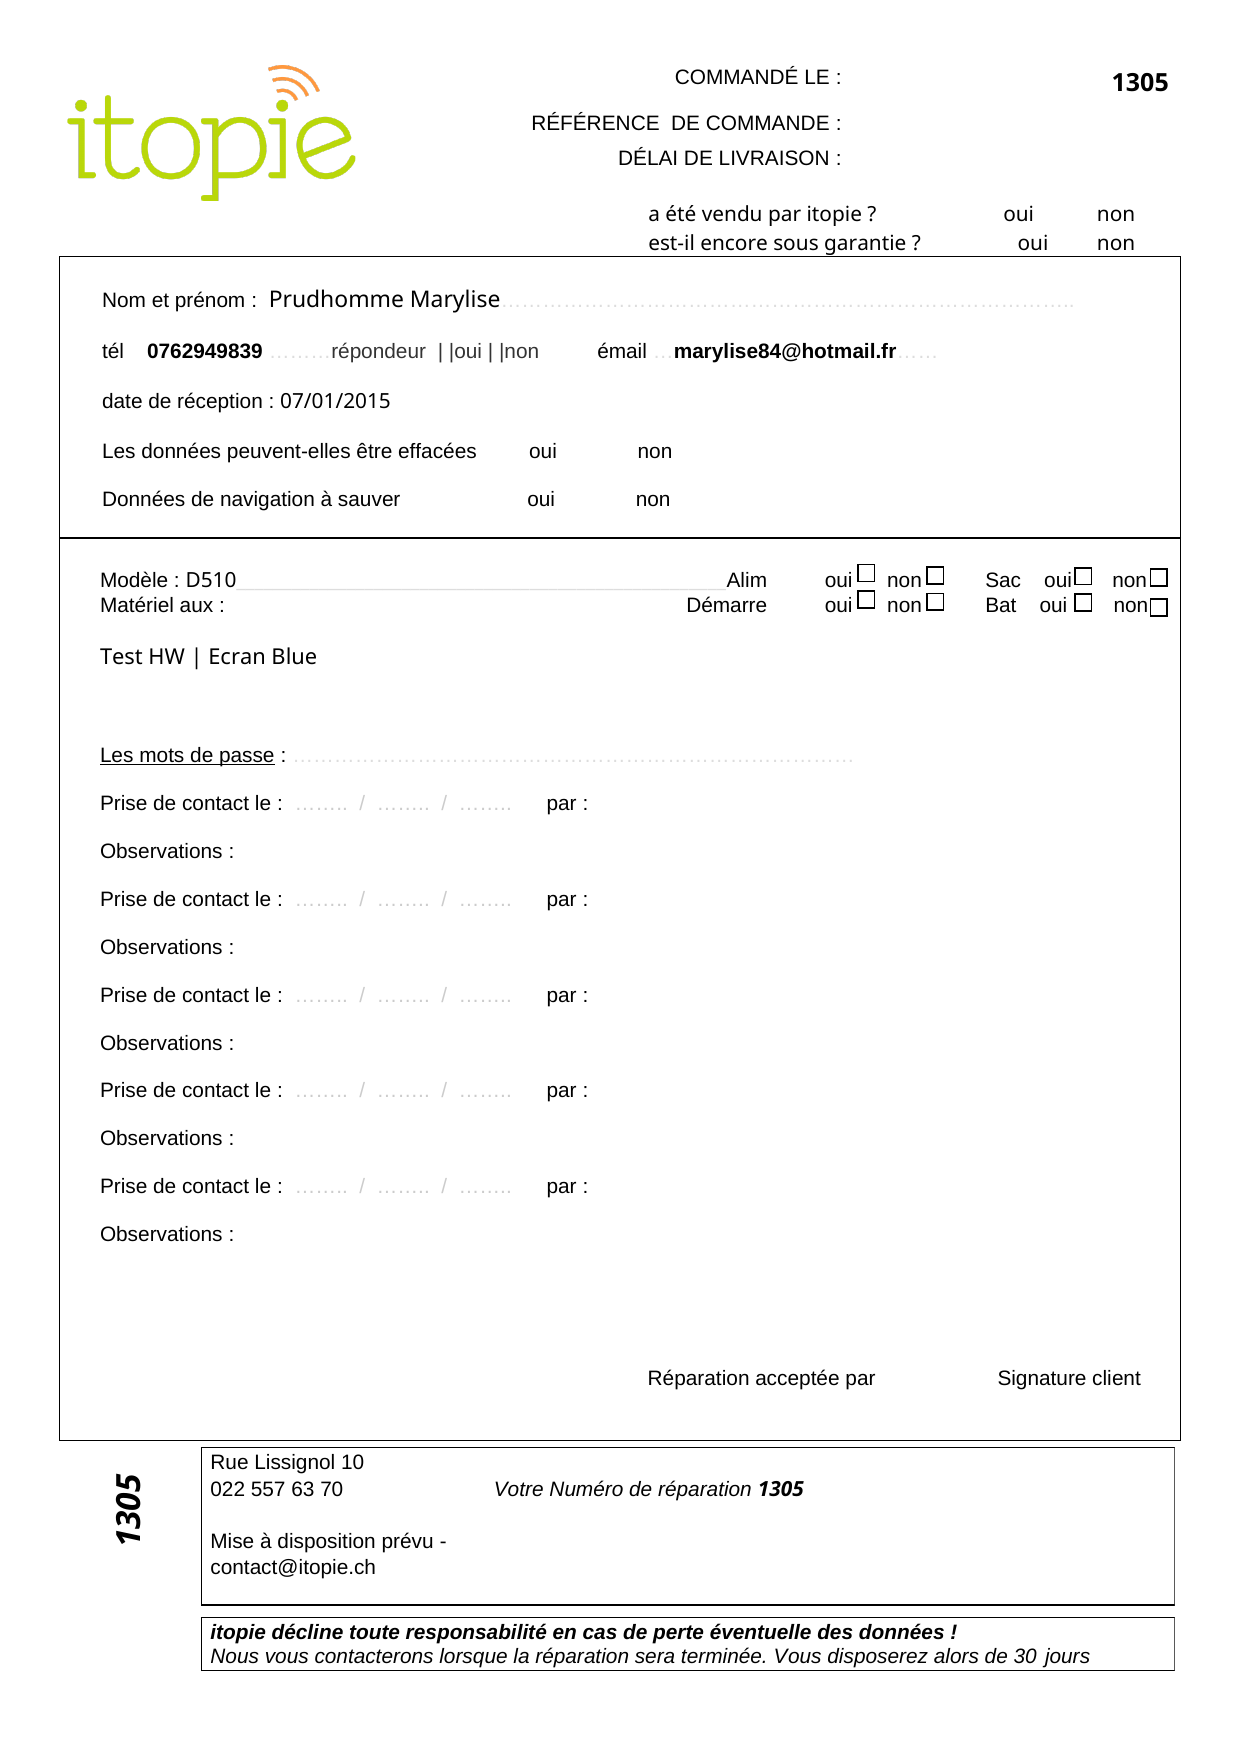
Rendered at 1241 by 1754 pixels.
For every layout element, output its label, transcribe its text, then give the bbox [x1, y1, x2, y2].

text Nom et prénom : Prudhomme Marylise……………………………………………………………………….. [60, 280, 1180, 314]
text Observations : [60, 1123, 1180, 1150]
text Observations : [60, 1219, 1180, 1246]
text Prise de contact le : …….. / …….. / …….. par : [60, 883, 1180, 911]
table_cell RÉFÉRENCE DE COMMANDE : [490, 105, 847, 140]
text date de réception : 07/01/2015 [60, 383, 1180, 415]
text Modèle : D510 Alim oui non Sac oui non [60, 562, 856, 590]
table_header 1305 [847, 59, 1180, 104]
text Prise de contact le : …….. / …….. / …….. par : [60, 1075, 1180, 1102]
text Réparation acceptée par Signature client [60, 1363, 1180, 1390]
text Données de navigation à sauver oui non [60, 484, 1180, 511]
text Matériel aux : Démarre oui non Bat oui non [60, 590, 1180, 617]
table_cell [847, 140, 1180, 175]
text est-il encore sous garantie ? oui non [59, 228, 1181, 256]
text Modèle : D510 Alim oui non Sac oui non [948, 562, 1180, 590]
table_cell DÉLAI DE LIVRAISON : [490, 140, 847, 175]
text Prise de contact le : …….. / …….. / …….. par : [60, 1171, 1180, 1198]
table_header Rue Lissignol 10 022 557 63 70 Votre Numéro de réparation 1305 Mise à disposition prévu - contact@itopie.ch [195, 1441, 1180, 1611]
text Les mots de passe : ……………………………………………………………………… [60, 740, 1180, 767]
text Prise de contact le : …….. / …….. / …….. par : [60, 979, 1180, 1006]
text a été vendu par itopie ? oui non [59, 199, 1181, 228]
text Observations : [60, 1027, 1180, 1054]
text Test HW | Ecran Blue [60, 638, 1180, 671]
text tél 0762949839 ………répondeur | |oui | |non émail …marylise84@hotmail.fr…… [60, 335, 1180, 362]
table_cell itopie décline toute responsabilité en cas de perte éventuelle des données ! Nous vous contacterons lorsque la réparation sera terminée. Vous disposerez alors de 30 jours [195, 1611, 1180, 1677]
table_header 1305 [59, 1441, 195, 1677]
text Les données peuvent-elles être effacées oui non [60, 436, 1180, 463]
text Observations : [60, 836, 1180, 863]
picture [67, 65, 356, 201]
text Prise de contact le : …….. / …….. / …….. par : [60, 788, 1180, 815]
table_cell [847, 105, 1180, 140]
text Observations : [60, 931, 1180, 958]
text Modèle : D510 Alim oui non Sac oui non [879, 562, 925, 590]
table_header COMMANDÉ LE : [490, 59, 847, 104]
